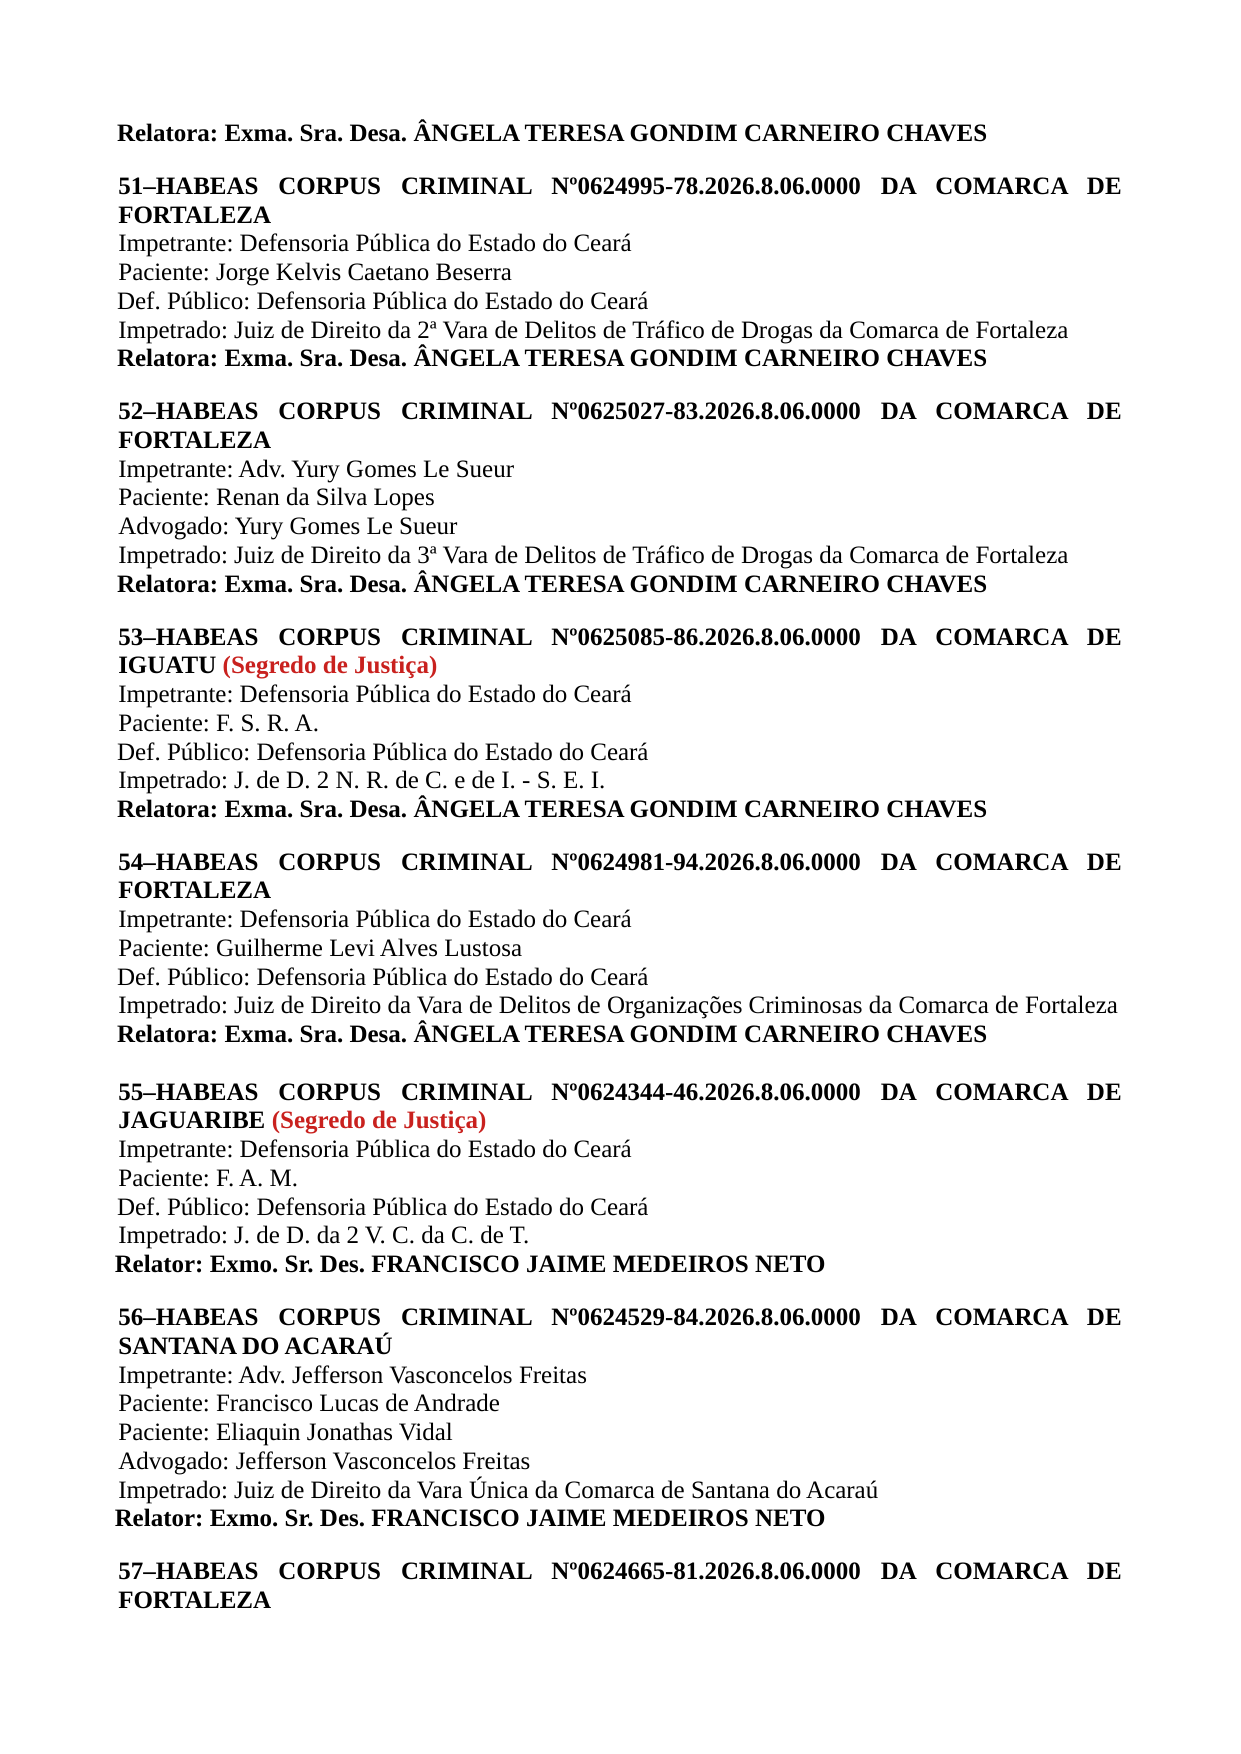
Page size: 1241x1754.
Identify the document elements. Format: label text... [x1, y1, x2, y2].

text 51–HABEAS CORPUS CRIMINAL Nº0624995-78.2026.8.06.0000 DA COMARCA DE FORTALEZA [118, 171, 1122, 228]
text Relator: Exmo. Sr. Des. FRANCISCO JAIME MEDEIROS NETO [114, 1503, 1122, 1532]
text Impetrante: Adv. Jefferson Vasconcelos Freitas [118, 1360, 1122, 1388]
text Relatora: Exma. Sra. Desa. ÂNGELA TERESA GONDIM CARNEIRO CHAVES [117, 569, 1122, 597]
text 52–HABEAS CORPUS CRIMINAL Nº0625027-83.2026.8.06.0000 DA COMARCA DE FORTALEZA [118, 396, 1122, 454]
text Impetrante: Defensoria Pública do Estado do Ceará [118, 679, 1122, 708]
text 56–HABEAS CORPUS CRIMINAL Nº0624529-84.2026.8.06.0000 DA COMARCA DE SANTANA DO ACARAÚ [118, 1302, 1122, 1360]
text Paciente: F. S. R. A. [118, 708, 1122, 737]
text Paciente: Guilherme Levi Alves Lustosa [118, 933, 1122, 962]
text Relator: Exmo. Sr. Des. FRANCISCO JAIME MEDEIROS NETO [114, 1249, 1122, 1278]
text Advogado: Yury Gomes Le Sueur [118, 511, 1122, 540]
text Paciente: Eliaquin Jonathas Vidal [118, 1417, 1122, 1446]
text Impetrado: J. de D. 2 N. R. de C. e de I. - S. E. I. [118, 765, 1122, 794]
text Relatora: Exma. Sra. Desa. ÂNGELA TERESA GONDIM CARNEIRO CHAVES [117, 1019, 1122, 1048]
text Def. Público: Defensoria Pública do Estado do Ceará [117, 962, 1122, 991]
text Impetrante: Defensoria Pública do Estado do Ceará [118, 904, 1122, 933]
text Paciente: Renan da Silva Lopes [118, 482, 1122, 511]
text 54–HABEAS CORPUS CRIMINAL Nº0624981-94.2026.8.06.0000 DA COMARCA DE FORTALEZA [118, 847, 1122, 904]
text Def. Público: Defensoria Pública do Estado do Ceará [117, 286, 1122, 315]
text Impetrado: Juiz de Direito da Vara de Delitos de Organizações Criminosas da Comarca de Fortaleza [118, 991, 1122, 1019]
text Impetrado: Juiz de Direito da 3ª Vara de Delitos de Tráfico de Drogas da Comarca de Fortaleza [118, 540, 1122, 569]
text 53–HABEAS CORPUS CRIMINAL Nº0625085-86.2026.8.06.0000 DA COMARCA DE IGUATU (Segredo de Justiça) [118, 622, 1122, 679]
text Impetrante: Adv. Yury Gomes Le Sueur [118, 454, 1122, 482]
text Impetrante: Defensoria Pública do Estado do Ceará [118, 228, 1122, 257]
text Impetrado: J. de D. da 2 V. C. da C. de T. [118, 1221, 1122, 1249]
text Relatora: Exma. Sra. Desa. ÂNGELA TERESA GONDIM CARNEIRO CHAVES [117, 343, 1122, 372]
text Paciente: Jorge Kelvis Caetano Beserra [118, 257, 1122, 286]
text 55–HABEAS CORPUS CRIMINAL Nº0624344-46.2026.8.06.0000 DA COMARCA DE JAGUARIBE (Segredo de Justiça) [118, 1077, 1122, 1134]
text Relatora: Exma. Sra. Desa. ÂNGELA TERESA GONDIM CARNEIRO CHAVES [117, 794, 1122, 823]
text Relatora: Exma. Sra. Desa. ÂNGELA TERESA GONDIM CARNEIRO CHAVES [117, 118, 1122, 147]
text Impetrante: Defensoria Pública do Estado do Ceará [118, 1134, 1122, 1163]
text Def. Público: Defensoria Pública do Estado do Ceará [117, 737, 1122, 765]
text Impetrado: Juiz de Direito da 2ª Vara de Delitos de Tráfico de Drogas da Comarca de Fortaleza [118, 315, 1122, 343]
text Impetrado: Juiz de Direito da Vara Única da Comarca de Santana do Acaraú [118, 1475, 1122, 1503]
text Advogado: Jefferson Vasconcelos Freitas [118, 1446, 1122, 1475]
text Paciente: F. A. M. [118, 1163, 1122, 1192]
text Paciente: Francisco Lucas de Andrade [118, 1388, 1122, 1417]
text 57–HABEAS CORPUS CRIMINAL Nº0624665-81.2026.8.06.0000 DA COMARCA DE FORTALEZA [118, 1556, 1122, 1614]
text Def. Público: Defensoria Pública do Estado do Ceará [117, 1192, 1122, 1221]
